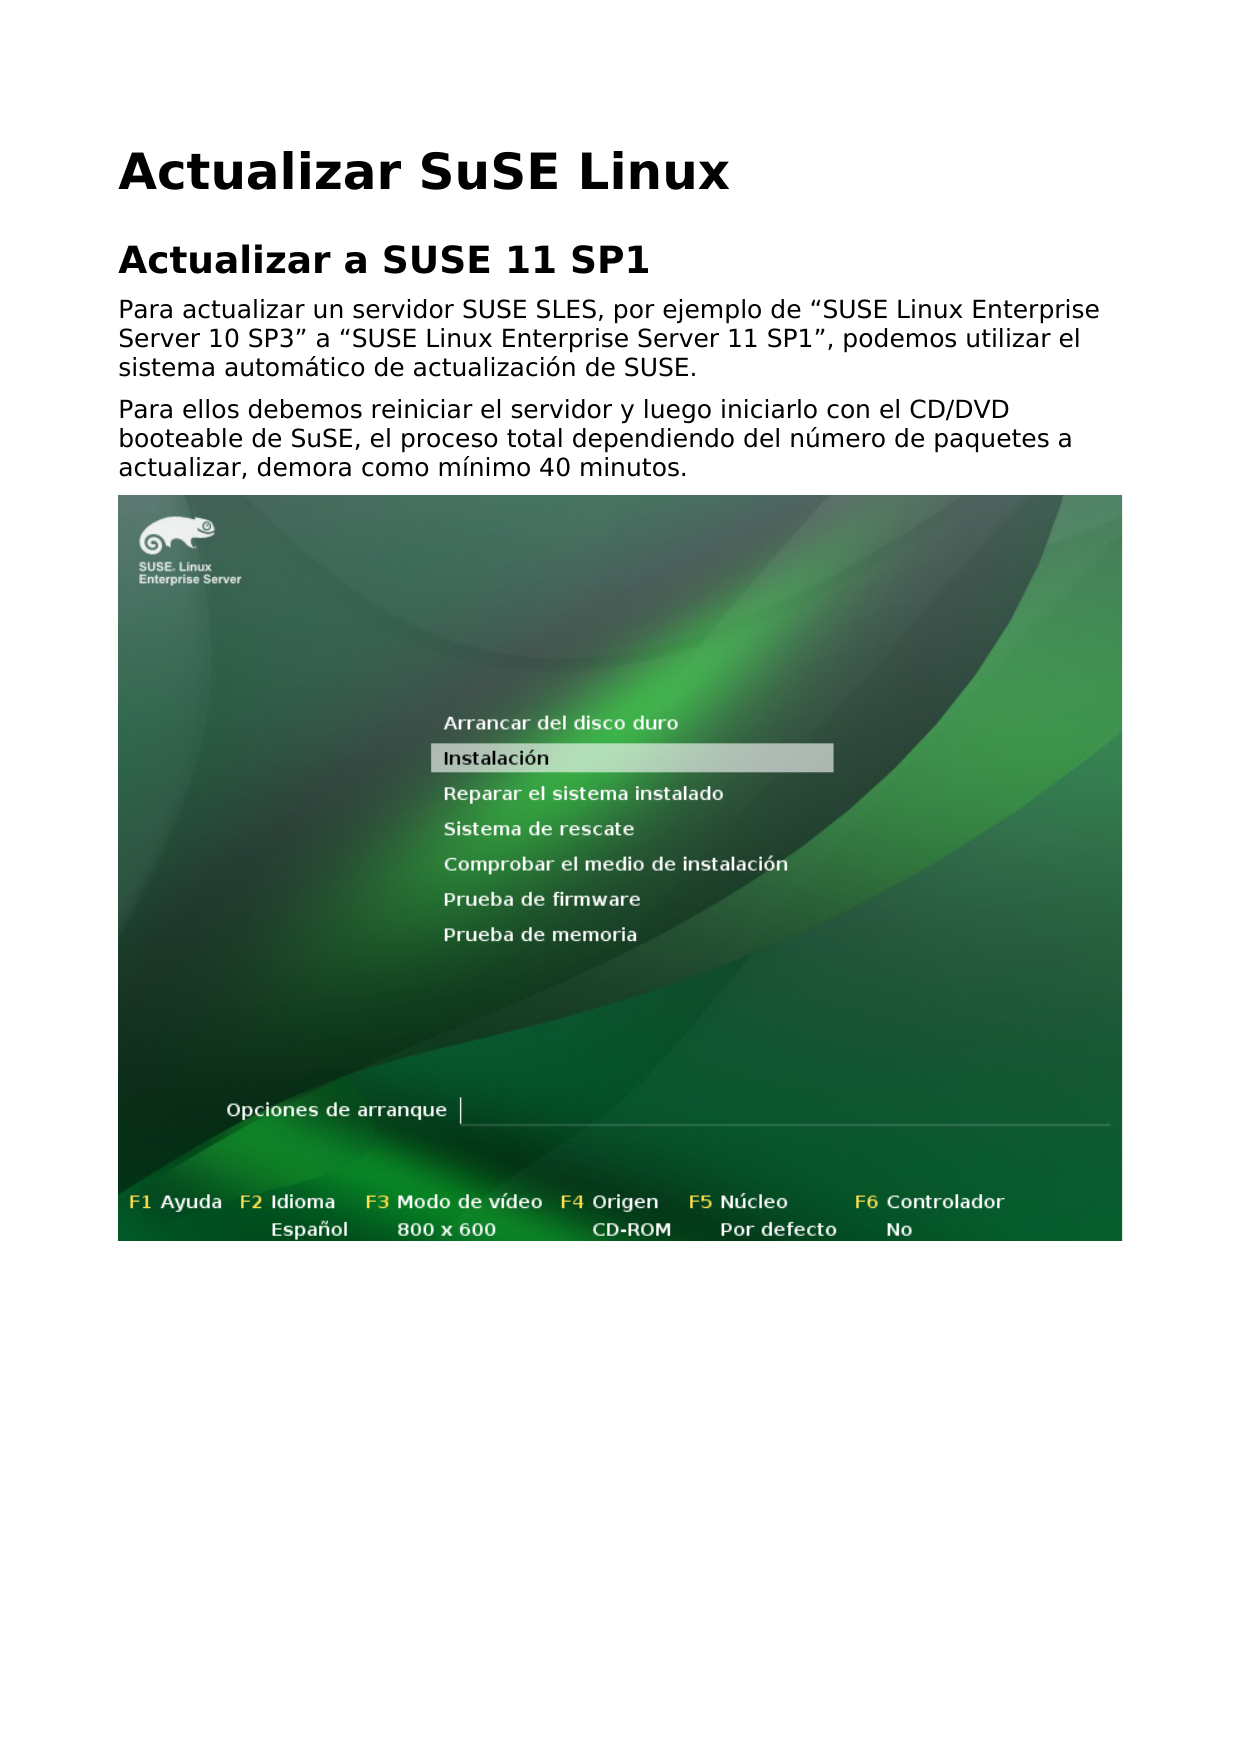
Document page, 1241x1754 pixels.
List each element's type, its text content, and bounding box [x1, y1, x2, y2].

subtitle Actualizar a SUSE 11 SP1 [118, 239, 1122, 282]
subtitle Actualizar SuSE Linux [118, 143, 1122, 201]
picture [118, 495, 1123, 1241]
text Para ellos debemos reiniciar el servidor y luego iniciarlo con el CD/DVD booteable de SuSE, el proceso total dependiendo del número de paquetes a actualizar, demora como mínimo 40 minutos. [118, 395, 1122, 482]
text Para actualizar un servidor SUSE SLES, por ejemplo de “SUSE Linux Enterprise Server 10 SP3” a “SUSE Linux Enterprise Server 11 SP1”, podemos utilizar el sistema automático de actualización de SUSE. [118, 295, 1122, 382]
